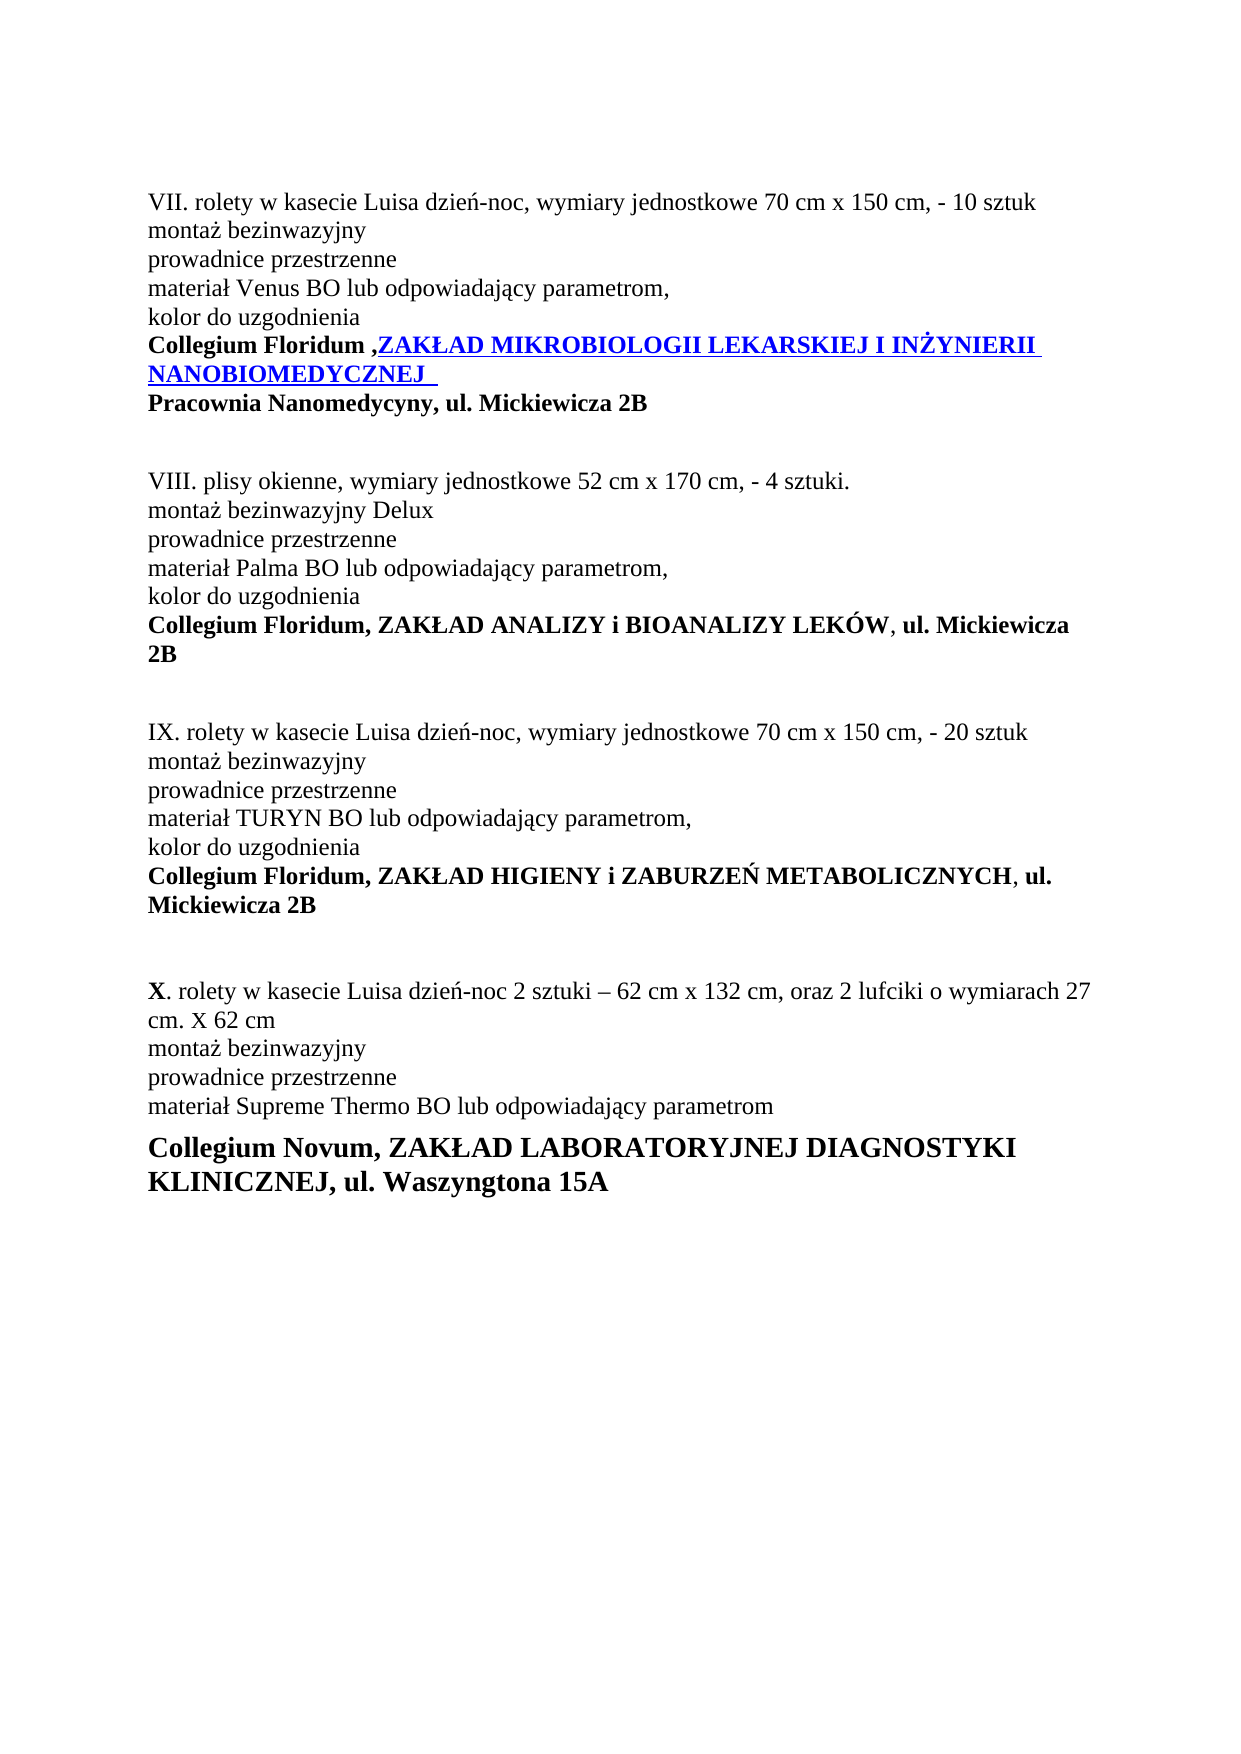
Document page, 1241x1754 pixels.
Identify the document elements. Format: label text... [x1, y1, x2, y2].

text IX. rolety w kasecie Luisa dzień-noc, wymiary jednostkowe 70 cm x 150 cm, - 20 sztuk [148, 717, 1093, 746]
text materiał Palma BO lub odpowiadający parametrom, [148, 553, 1093, 581]
text montaż bezinwazyjny [148, 216, 1093, 244]
text materiał TURYN BO lub odpowiadający parametrom, [148, 803, 1093, 832]
text montaż bezinwazyjny Delux [148, 495, 1093, 524]
text Collegium Floridum, ZAKŁAD ANALIZY i BIOANALIZY LEKÓW, ul. Mickiewicza 2B [148, 610, 1093, 668]
text Collegium Novum, ZAKŁAD LABORATORYJNEJ DIAGNOSTYKI KLINICZNEJ, ul. Waszyngtona 15A [148, 1130, 1093, 1197]
text Collegium Floridum, ZAKŁAD HIGIENY i ZABURZEŃ METABOLICZNYCH, ul. Mickiewicza 2B [148, 861, 1093, 918]
text materiał Venus BO lub odpowiadający parametrom, [148, 273, 1093, 302]
text Pracownia Nanomedycyny, ul. Mickiewicza 2B [148, 388, 1093, 417]
text montaż bezinwazyjny [148, 1033, 1093, 1062]
text materiał Supreme Thermo BO lub odpowiadający parametrom [148, 1091, 1093, 1120]
text prowadnice przestrzenne [148, 775, 1093, 803]
text prowadnice przestrzenne [148, 524, 1093, 553]
text montaż bezinwazyjny [148, 746, 1093, 775]
text prowadnice przestrzenne [148, 1062, 1093, 1091]
text X. rolety w kasecie Luisa dzień-noc 2 sztuki – 62 cm x 132 cm, oraz 2 lufciki o wymiarach 27 cm. X 62 cm [148, 976, 1093, 1033]
text Collegium Floridum ,ZAKŁAD MIKROBIOLOGII LEKARSKIEJ I INŻYNIERII NANOBIOMEDYCZNEJ [148, 331, 1093, 388]
text VIII. plisy okienne, wymiary jednostkowe 52 cm x 170 cm, - 4 sztuki. [148, 466, 1093, 495]
text kolor do uzgodnienia [148, 302, 1093, 331]
text kolor do uzgodnienia [148, 832, 1093, 861]
text kolor do uzgodnienia [148, 581, 1093, 610]
text VII. rolety w kasecie Luisa dzień-noc, wymiary jednostkowe 70 cm x 150 cm, - 10 sztuk [148, 187, 1093, 216]
text prowadnice przestrzenne [148, 244, 1093, 273]
